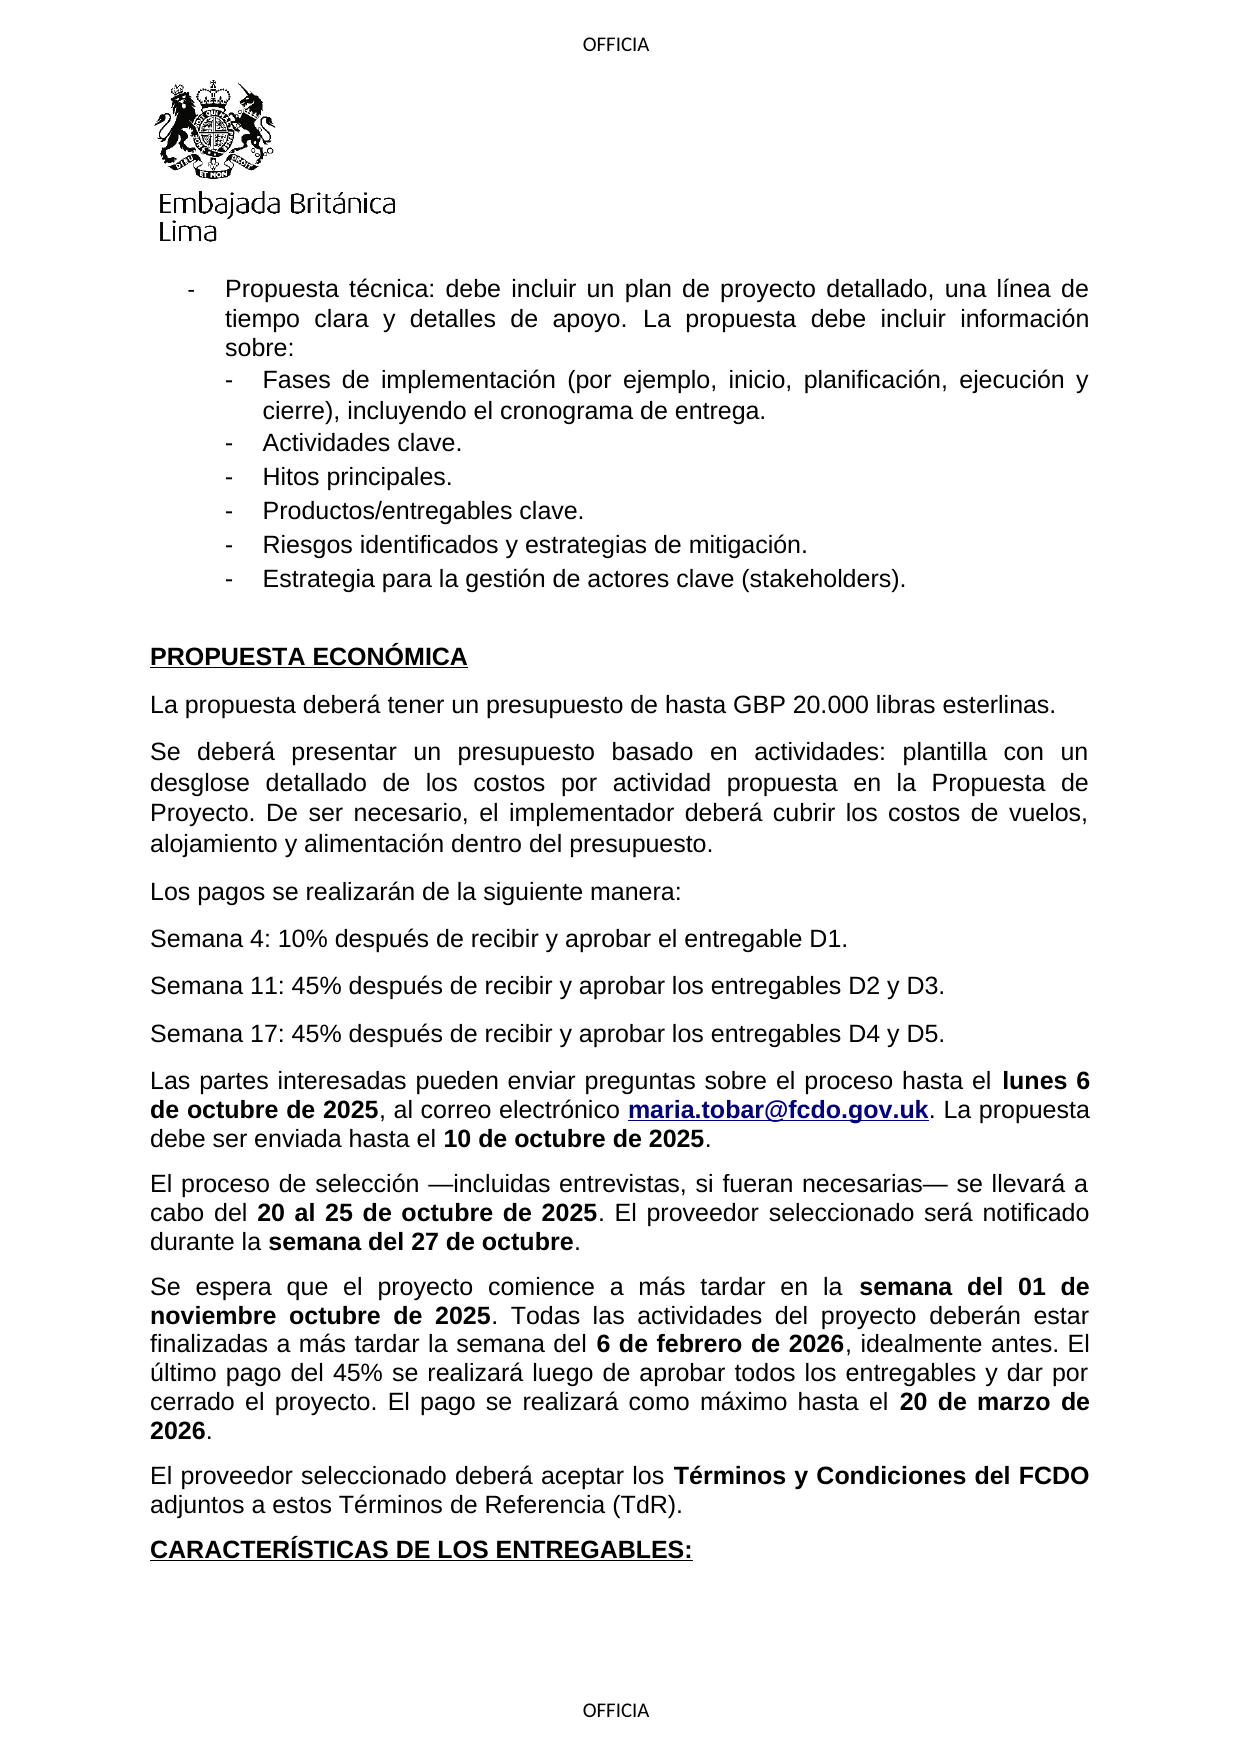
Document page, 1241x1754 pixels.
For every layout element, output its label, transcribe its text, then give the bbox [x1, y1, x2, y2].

text Se deberá presentar un presupuesto basado en actividades: plantilla con un desglose detallado de los costos por actividad propuesta en la Propuesta de Proyecto. De ser necesario, el implementador deberá cubrir los costos de vuelos, alojamiento y alimentación dentro del presupuesto. [150, 737, 1090, 858]
text CARACTERÍSTICAS DE LOS ENTREGABLES: [150, 1535, 1090, 1564]
list Productos/entregables clave. [225, 493, 1090, 527]
text La propuesta deberá tener un presupuesto de hasta GBP 20.000 libras esterlinas. [150, 689, 1090, 718]
text Semana 17: 45% después de recibir y aprobar los entregables D4 y D5. [150, 1019, 1090, 1047]
list Propuesta técnica: debe incluir un plan de proyecto detallado, una línea de tiempo clara y detalles de apoyo. La propuesta debe incluir información sobre: [187, 273, 1090, 362]
text Semana 4: 10% después de recibir y aprobar el entregable D1. [150, 924, 1090, 953]
list Riesgos identificados y estrategias de mitigación. [225, 527, 1090, 561]
text Las partes interesadas pueden enviar preguntas sobre el proceso hasta el lunes 6 de octubre de 2025, al correo electrónico maria.tobar@fcdo.gov.uk. La propuesta debe ser enviada hasta el 10 de octubre de 2025. [150, 1066, 1090, 1152]
list Actividades clave. [225, 424, 1090, 458]
text Los pagos se realizarán de la siguiente manera: [150, 877, 1090, 905]
list Hitos principales. [225, 458, 1090, 493]
text Se espera que el proyecto comience a más tardar en la semana del 01 de noviembre octubre de 2025. Todas las actividades del proyecto deberán estar finalizadas a más tardar la semana del 6 de febrero de 2026, idealmente antes. El último pago del 45% se realizará luego de aprobar todos los entregables y dar por cerrado el proyecto. El pago se realizará como máximo hasta el 20 de marzo de 2026. [150, 1272, 1090, 1444]
text El proceso de selección —incluidas entrevistas, si fueran necesarias— se llevará a cabo del 20 al 25 de octubre de 2025. El proveedor seleccionado será notificado durante la semana del 27 de octubre. [150, 1169, 1090, 1255]
text PROPUESTA ECONÓMICA [150, 642, 1090, 671]
text El proveedor seleccionado deberá aceptar los Términos y Condiciones del FCDO adjuntos a estos Términos de Referencia (TdR). [150, 1461, 1090, 1519]
list Estrategia para la gestión de actores clave (stakeholders). [225, 561, 1090, 595]
list Fases de implementación (por ejemplo, inicio, planificación, ejecución y cierre), incluyendo el cronograma de entrega. [225, 362, 1090, 424]
text Semana 11: 45% después de recibir y aprobar los entregables D2 y D3. [150, 971, 1090, 1000]
